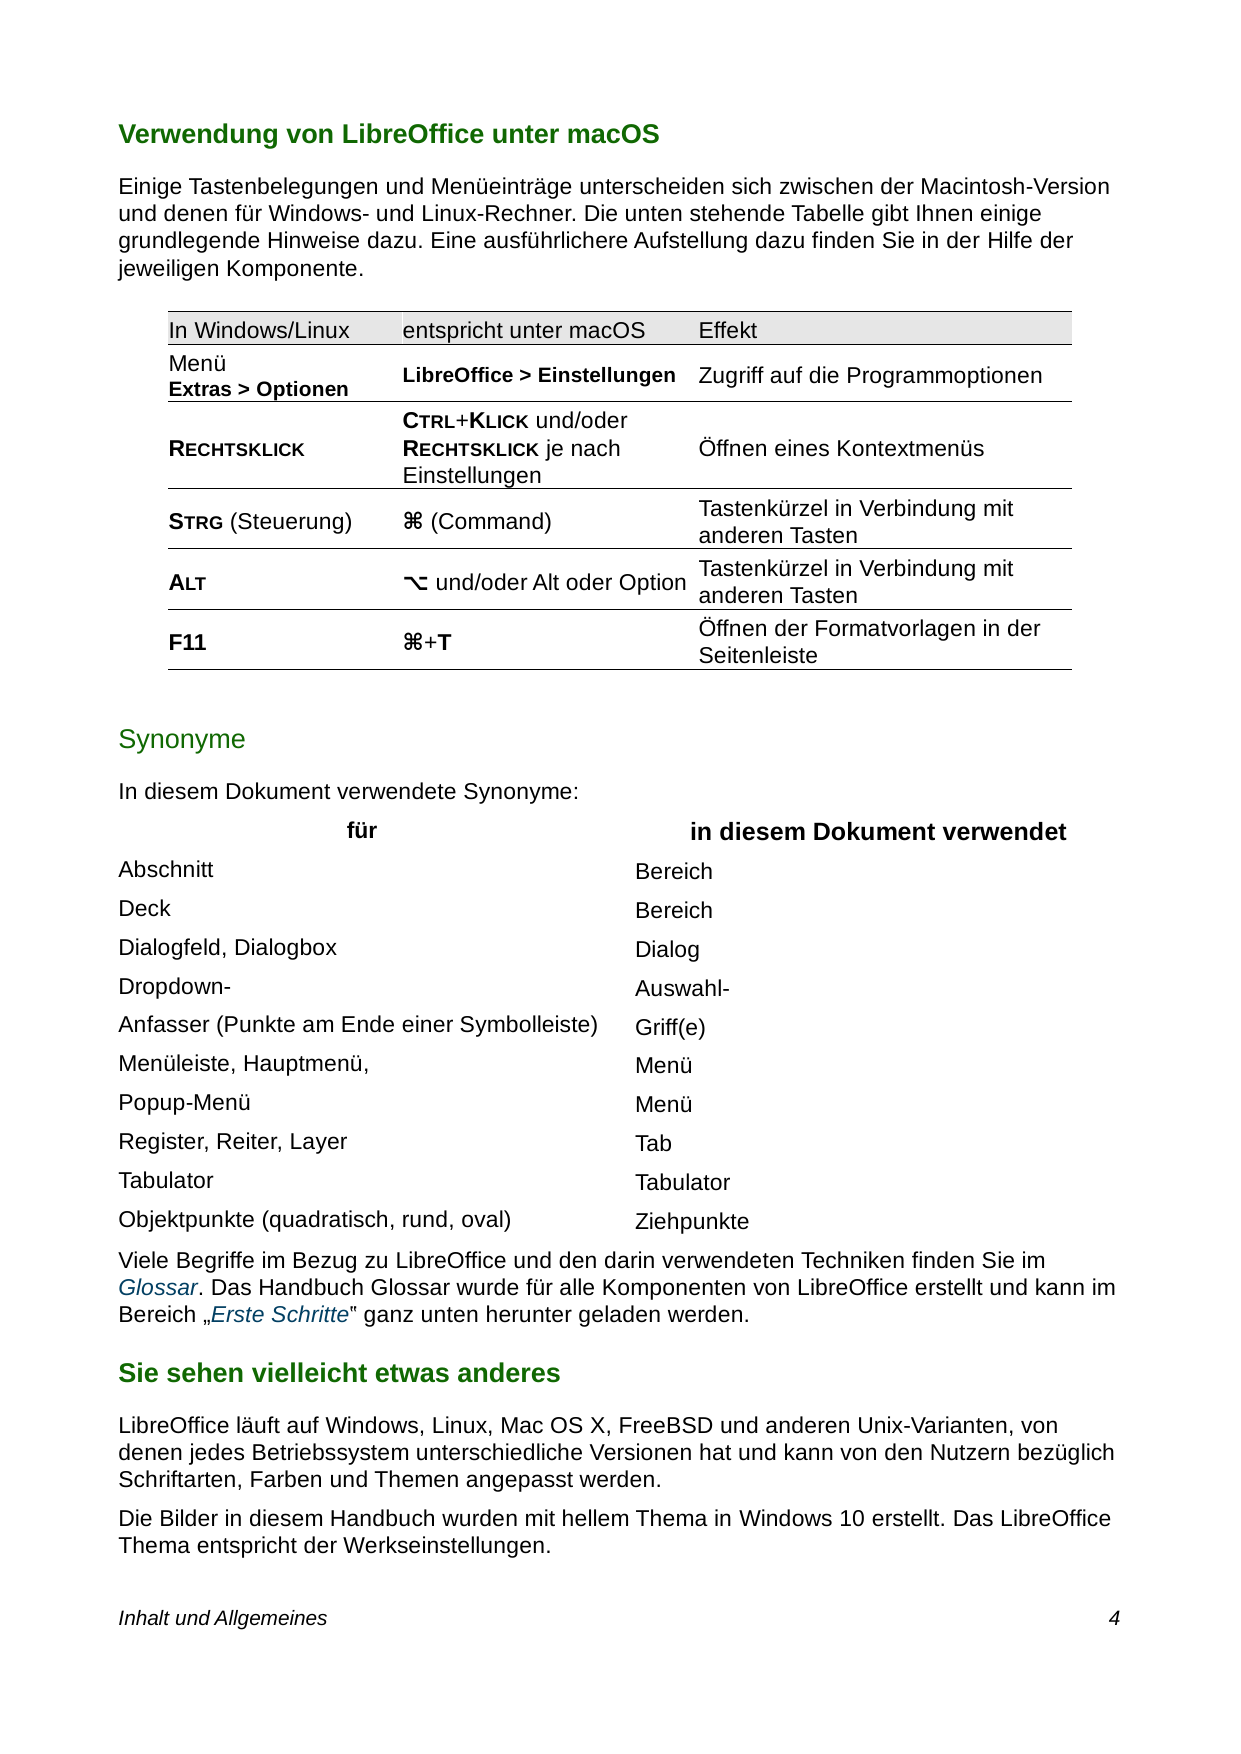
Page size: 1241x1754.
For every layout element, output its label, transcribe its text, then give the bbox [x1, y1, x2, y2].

table_cell Öffnen eines Kontextmenüs [698, 402, 1072, 488]
text Viele Begriffe im Bezug zu LibreOffice und den darin verwendeten Techniken finden Sie im Glossar. Das Handbuch Glossar wurde für alle Komponenten von LibreOffice erstellt und kann im Bereich „Erste Schritte‟ ganz unten herunter geladen werden. [118, 1246, 1122, 1327]
text Dropdown- [118, 972, 605, 999]
text Dialogfeld, Dialogbox [118, 933, 605, 960]
text Objektpunkte (quadratisch, rund, oval) [118, 1205, 605, 1232]
text Menü [635, 1091, 1122, 1118]
text In diesem Dokument verwendete Synonyme: [118, 778, 1122, 805]
table_cell LibreOffice > Einstellungen [403, 345, 698, 401]
table_cell ⌘ (Command) [403, 489, 698, 548]
table_cell F11 [168, 610, 402, 669]
table_cell Tastenkürzel in Verbindung mit anderen Tasten [698, 489, 1072, 548]
text Auswahl- [635, 974, 1122, 1001]
text Register, Reiter, Layer [118, 1127, 605, 1154]
text in diesem Dokument verwendet [635, 817, 1122, 846]
text Bereich [635, 896, 1122, 923]
subtitle Synonyme [118, 723, 1122, 754]
text Einige Tastenbelegungen und Menüeinträge unterscheiden sich zwischen der Macintosh-Version und denen für Windows- und Linux-Rechner. Die unten stehende Tabelle gibt Ihnen einige grundlegende Hinweise dazu. Eine ausführlichere Aufstellung dazu finden Sie in der Hilfe der jeweiligen Komponente. [118, 173, 1122, 281]
table_cell Alt [168, 549, 402, 608]
text LibreOffice läuft auf Windows, Linux, Mac OS X, FreeBSD und anderen Unix-Varianten, von denen jedes Betriebssystem unterschiedliche Versionen hat und kann von den Nutzern bezüglich Schriftarten, Farben und Themen angepasst werden. [118, 1411, 1122, 1492]
text Tab [635, 1129, 1122, 1156]
table_cell Tastenkürzel in Verbindung mit anderen Tasten [698, 549, 1072, 608]
text Menüleiste, Hauptmenü, [118, 1050, 605, 1077]
table_cell ⌘+T [403, 610, 698, 669]
text Deck [118, 894, 605, 921]
text Menü [635, 1052, 1122, 1079]
text Dialog [635, 935, 1122, 962]
text für [118, 817, 605, 844]
table_cell Rechtsklick [168, 402, 402, 488]
table_header In Windows/Linux [168, 312, 402, 344]
text Popup-Menü [118, 1088, 605, 1116]
subtitle Verwendung von LibreOffice unter macOS [118, 118, 1122, 149]
text Tabulator [118, 1166, 605, 1193]
table_cell Zugriff auf die Programmoptionen [698, 345, 1072, 401]
subtitle Sie sehen vielleicht etwas anderes [118, 1357, 1122, 1388]
text Ziehpunkte [635, 1207, 1122, 1234]
text Tabulator [635, 1168, 1122, 1195]
table_cell Öffnen der Formatvorlagen in der Seitenleiste [698, 610, 1072, 669]
table_header Effekt [698, 312, 1072, 344]
table_cell ⌥ und/oder Alt oder Option [403, 549, 698, 608]
text Abschnitt [118, 855, 605, 882]
table_header entspricht unter macOS [403, 312, 698, 344]
text Die Bilder in diesem Handbuch wurden mit hellem Thema in Windows 10 erstellt. Das LibreOffice Thema entspricht der Werkseinstellungen. [118, 1504, 1122, 1558]
text Griff(e) [635, 1013, 1122, 1040]
table_cell Menü Extras > Optionen [168, 345, 402, 401]
text Anfasser (Punkte am Ende einer Symbolleiste) [118, 1011, 605, 1038]
text Bereich [635, 857, 1122, 884]
table_cell Strg (Steuerung) [168, 489, 402, 548]
table_cell Ctrl+Klick und/oder Rechtsklick je nach Einstellungen [403, 402, 698, 488]
